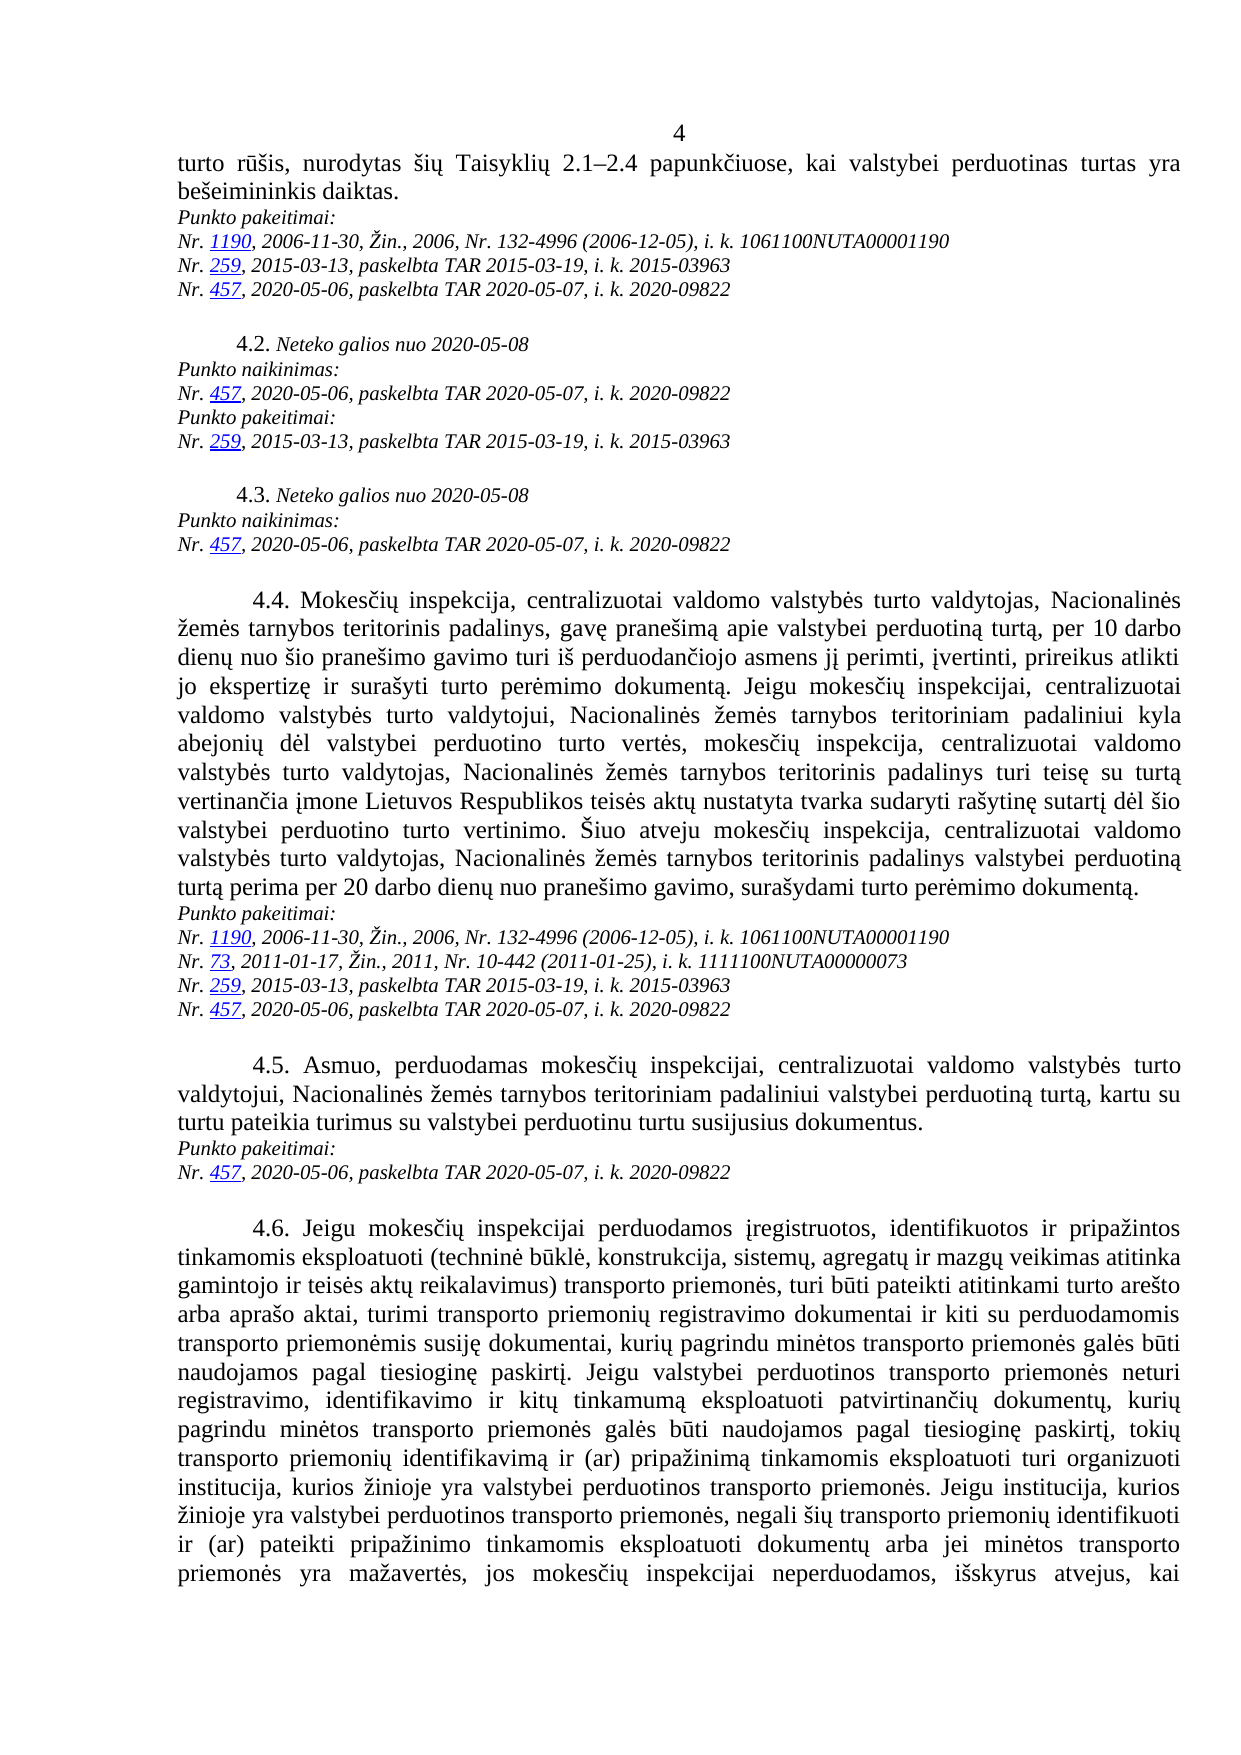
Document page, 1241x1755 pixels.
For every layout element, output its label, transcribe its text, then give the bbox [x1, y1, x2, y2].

text 4.5. Asmuo, perduodamas mokesčių inspekcijai, centralizuotai valdomo valstybės turto valdytojui, Nacionalinės žemės tarnybos teritoriniam padaliniui valstybei perduotiną turtą, kartu su turtu pateikia turimus su valstybei perduotinu turtu susijusius dokumentus. [177, 1050, 1181, 1136]
text Punkto pakeitimai: [177, 901, 1181, 925]
text turto rūšis, nurodytas šių Taisyklių 2.1–2.4 papunkčiuose, kai valstybei perduotinas turtas yra bešeimininkis daiktas. [177, 148, 1181, 205]
text Punkto naikinimas: [177, 508, 1181, 532]
text Punkto pakeitimai: [177, 404, 1181, 429]
text Nr. 457, 2020-05-06, paskelbta TAR 2020-05-07, i. k. 2020-09822 [177, 1160, 1181, 1184]
text 4.3. Neteko galios nuo 2020-05-08 [177, 481, 1181, 508]
text Nr. 73, 2011-01-17, Žin., 2011, Nr. 10-442 (2011-01-25), i. k. 1111100NUTA00000073 [177, 949, 1181, 973]
text Punkto pakeitimai: [177, 1136, 1181, 1160]
text 4.4. Mokesčių inspekcija, centralizuotai valdomo valstybės turto valdytojas, Nacionalinės žemės tarnybos teritorinis padalinys, gavę pranešimą apie valstybei perduotiną turtą, per 10 darbo dienų nuo šio pranešimo gavimo turi iš perduodančiojo asmens jį perimti, įvertinti, prireikus atlikti jo ekspertizę ir surašyti turto perėmimo dokumentą. Jeigu mokesčių inspekcijai, centralizuotai valdomo valstybės turto valdytojui, Nacionalinės žemės tarnybos teritoriniam padaliniui kyla abejonių dėl valstybei perduotino turto vertės, mokesčių inspekcija, centralizuotai valdomo valstybės turto valdytojas, Nacionalinės žemės tarnybos teritorinis padalinys turi teisę su turtą vertinančia įmone Lietuvos Respublikos teisės aktų nustatyta tvarka sudaryti rašytinę sutartį dėl šio valstybei perduotino turto vertinimo. Šiuo atveju mokesčių inspekcija, centralizuotai valdomo valstybės turto valdytojas, Nacionalinės žemės tarnybos teritorinis padalinys valstybei perduotiną turtą perima per 20 darbo dienų nuo pranešimo gavimo, surašydami turto perėmimo dokumentą. [177, 585, 1181, 901]
text 4.6. Jeigu mokesčių inspekcijai perduodamos įregistruotos, identifikuotos ir pripažintos tinkamomis eksploatuoti (techninė būklė, konstrukcija, sistemų, agregatų ir mazgų veikimas atitinka gamintojo ir teisės aktų reikalavimus) transporto priemonės, turi būti pateikti atitinkami turto arešto arba aprašo aktai, turimi transporto priemonių registravimo dokumentai ir kiti su perduodamomis transporto priemonėmis susiję dokumentai, kurių pagrindu minėtos transporto priemonės galės būti naudojamos pagal tiesioginę paskirtį. Jeigu valstybei perduotinos transporto priemonės neturi registravimo, identifikavimo ir kitų tinkamumą eksploatuoti patvirtinančių dokumentų, kurių pagrindu minėtos transporto priemonės galės būti naudojamos pagal tiesioginę paskirtį, tokių transporto priemonių identifikavimą ir (ar) pripažinimą tinkamomis eksploatuoti turi organizuoti institucija, kurios žinioje yra valstybei perduotinos transporto priemonės. Jeigu institucija, kurios žinioje yra valstybei perduotinos transporto priemonės, negali šių transporto priemonių identifikuoti ir (ar) pateikti pripažinimo tinkamomis eksploatuoti dokumentų arba jei minėtos transporto priemonės yra mažavertės, jos mokesčių inspekcijai neperduodamos, išskyrus atvejus, kai [177, 1213, 1181, 1587]
text Nr. 457, 2020-05-06, paskelbta TAR 2020-05-07, i. k. 2020-09822 [177, 997, 1181, 1021]
text Nr. 259, 2015-03-13, paskelbta TAR 2015-03-19, i. k. 2015-03963 [177, 973, 1181, 997]
text Punkto pakeitimai: [177, 205, 1181, 229]
text Nr. 457, 2020-05-06, paskelbta TAR 2020-05-07, i. k. 2020-09822 [177, 277, 1181, 301]
text Nr. 457, 2020-05-06, paskelbta TAR 2020-05-07, i. k. 2020-09822 [177, 532, 1181, 556]
text Nr. 1190, 2006-11-30, Žin., 2006, Nr. 132-4996 (2006-12-05), i. k. 1061100NUTA00001190 [177, 925, 1181, 949]
text Nr. 1190, 2006-11-30, Žin., 2006, Nr. 132-4996 (2006-12-05), i. k. 1061100NUTA00001190 [177, 229, 1181, 253]
text Nr. 457, 2020-05-06, paskelbta TAR 2020-05-07, i. k. 2020-09822 [177, 381, 1181, 404]
text Nr. 259, 2015-03-13, paskelbta TAR 2015-03-19, i. k. 2015-03963 [177, 253, 1181, 277]
text Nr. 259, 2015-03-13, paskelbta TAR 2015-03-19, i. k. 2015-03963 [177, 429, 1181, 453]
text Punkto naikinimas: [177, 356, 1181, 381]
text 4.2. Neteko galios nuo 2020-05-08 [177, 330, 1181, 356]
